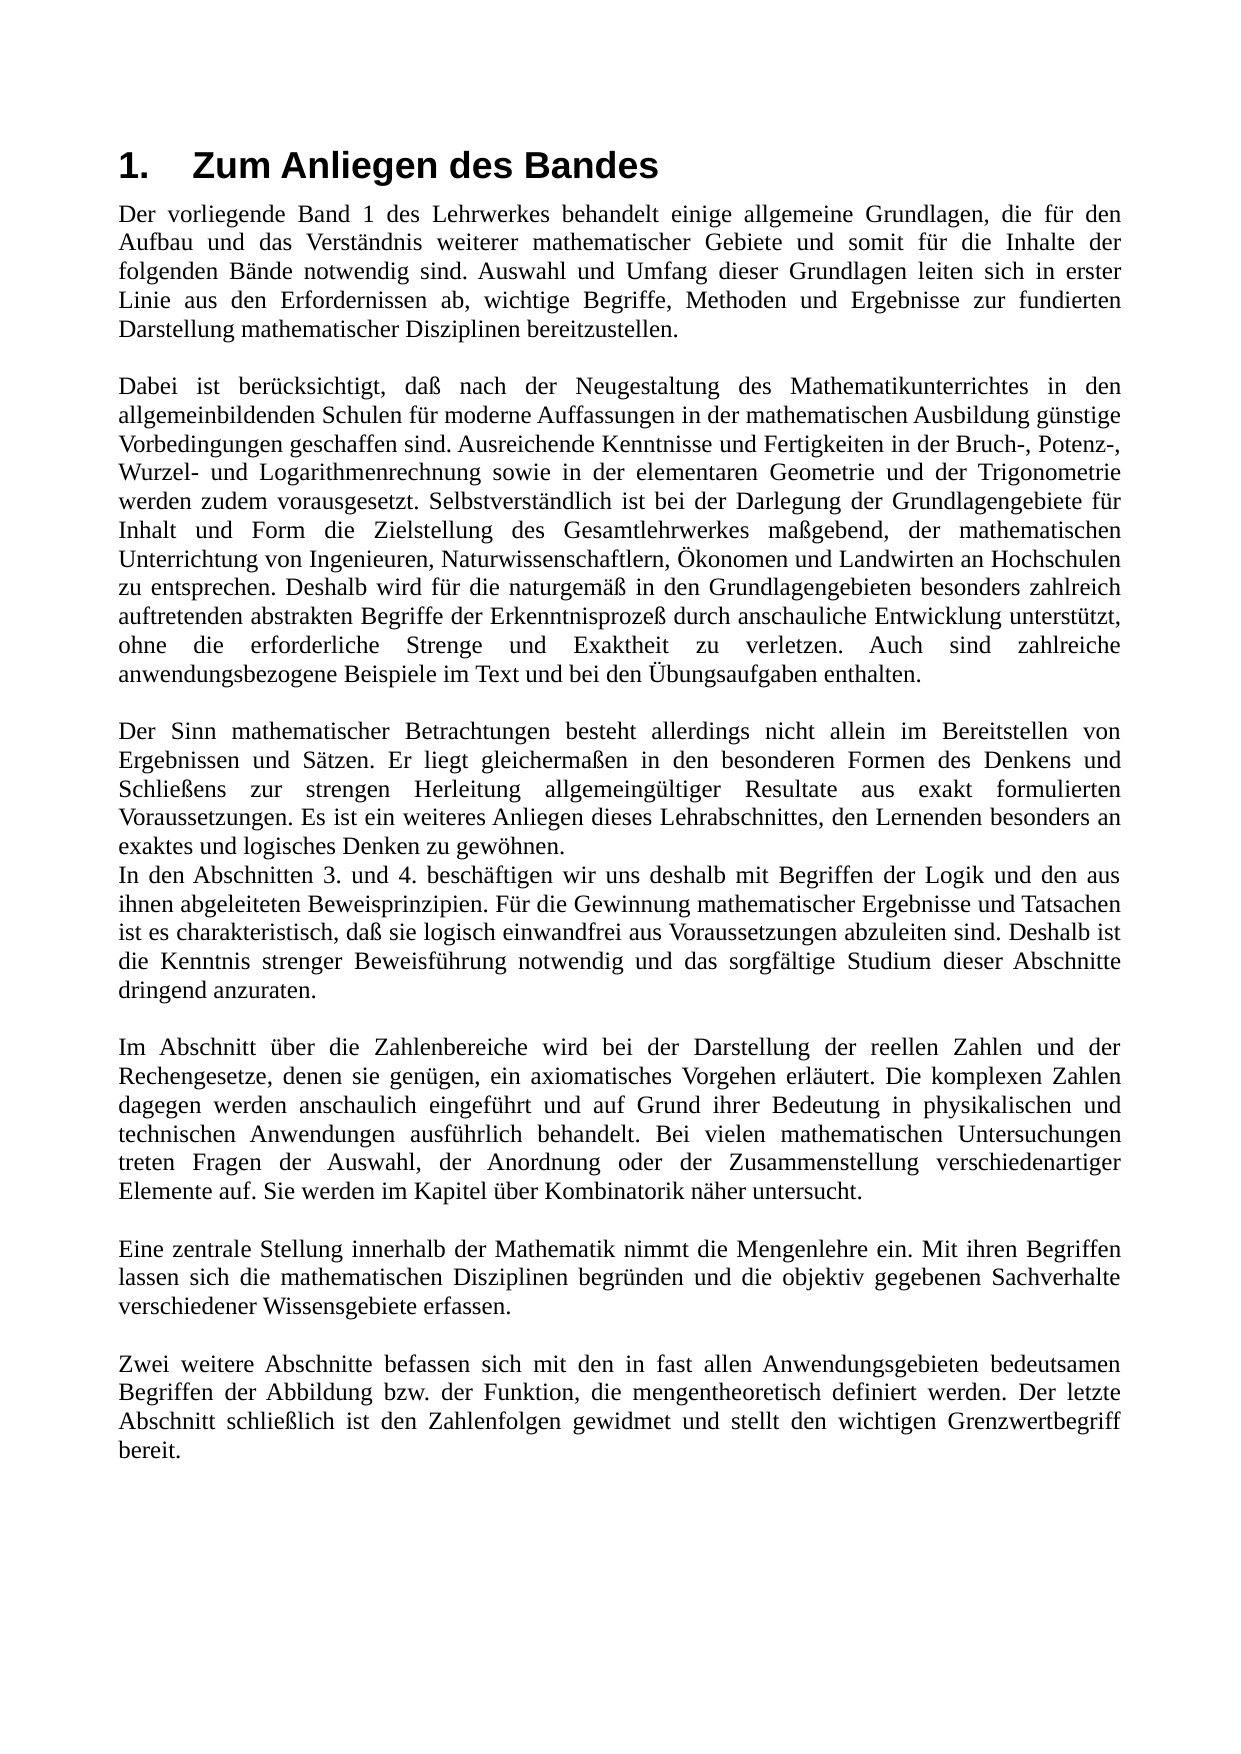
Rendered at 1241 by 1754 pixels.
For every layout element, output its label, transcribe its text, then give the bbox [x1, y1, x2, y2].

subtitle Zum Anliegen des Bandes [118, 143, 1122, 186]
text In den Abschnitten 3. und 4. beschäftigen wir uns deshalb mit Begriffen der Logik und den aus ihnen abgeleiteten Beweisprinzipien. Für die Gewinnung mathematischer Ergebnisse und Tatsachen ist es charakteristisch, daß sie logisch einwandfrei aus Voraussetzungen abzuleiten sind. Deshalb ist die Kenntnis strenger Beweisführung notwendig und das sorgfältige Studium dieser Abschnitte dringend anzuraten. [118, 860, 1122, 1004]
text Im Abschnitt über die Zahlenbereiche wird bei der Darstellung der reellen Zahlen und der Rechengesetze, denen sie genügen, ein axiomatisches Vorgehen erläutert. Die komplexen Zahlen dagegen werden anschaulich eingeführt und auf Grund ihrer Bedeutung in physikalischen und technischen Anwendungen ausführlich behandelt. Bei vielen mathematischen Untersuchungen treten Fragen der Auswahl, der Anordnung oder der Zusammenstellung verschiedenartiger Elemente auf. Sie werden im Kapitel über Kombinatorik näher untersucht. [118, 1032, 1122, 1205]
text Der vorliegende Band 1 des Lehrwerkes behandelt einige allgemeine Grundlagen, die für den Aufbau und das Verständnis weiterer mathematischer Gebiete und somit für die Inhalte der folgenden Bände notwendig sind. Auswahl und Umfang dieser Grundlagen leiten sich in erster Linie aus den Erfordernissen ab, wichtige Begriffe, Methoden und Ergebnisse zur fundierten Darstellung mathematischer Disziplinen bereitzustellen. [118, 199, 1122, 342]
text Dabei ist berücksichtigt, daß nach der Neugestaltung des Mathematikunterrichtes in den allgemeinbildenden Schulen für moderne Auffassungen in der mathematischen Ausbildung günstige Vorbedingungen geschaffen sind. Ausreichende Kenntnisse und Fertigkeiten in der Bruch-, Potenz-, Wurzel- und Logarithmenrechnung sowie in der elementaren Geometrie und der Trigonometrie werden zudem vorausgesetzt. Selbstverständlich ist bei der Darlegung der Grundlagengebiete für Inhalt und Form die Zielstellung des Gesamtlehrwerkes maßgebend, der mathematischen Unterrichtung von Ingenieuren, Naturwissenschaftlern, Ökonomen und Landwirten an Hochschulen zu entsprechen. Deshalb wird für die naturgemäß in den Grundlagengebieten besonders zahlreich auftretenden abstrakten Begriffe der Erkenntnisprozeß durch anschauliche Entwicklung unterstützt, ohne die erforderliche Strenge und Exaktheit zu verletzen. Auch sind zahlreiche anwendungsbezogene Beispiele im Text und bei den Übungsaufgaben enthalten. [118, 371, 1122, 687]
text Eine zentrale Stellung innerhalb der Mathematik nimmt die Mengenlehre ein. Mit ihren Begriffen lassen sich die mathematischen Disziplinen begründen und die objektiv gegebenen Sachverhalte verschiedener Wissensgebiete erfassen. [118, 1234, 1122, 1320]
text Der Sinn mathematischer Betrachtungen besteht allerdings nicht allein im Bereitstellen von Ergebnissen und Sätzen. Er liegt gleichermaßen in den besonderen Formen des Denkens und Schließens zur strengen Herleitung allgemeingültiger Resultate aus exakt formulierten Voraussetzungen. Es ist ein weiteres Anliegen dieses Lehrabschnittes, den Lernenden besonders an exaktes und logisches Denken zu gewöhnen. [118, 716, 1122, 860]
text Zwei weitere Abschnitte befassen sich mit den in fast allen Anwendungsgebieten bedeutsamen Begriffen der Abbildung bzw. der Funktion, die mengentheoretisch definiert werden. Der letzte Abschnitt schließlich ist den Zahlenfolgen gewidmet und stellt den wichtigen Grenzwertbegriff bereit. [118, 1349, 1122, 1464]
